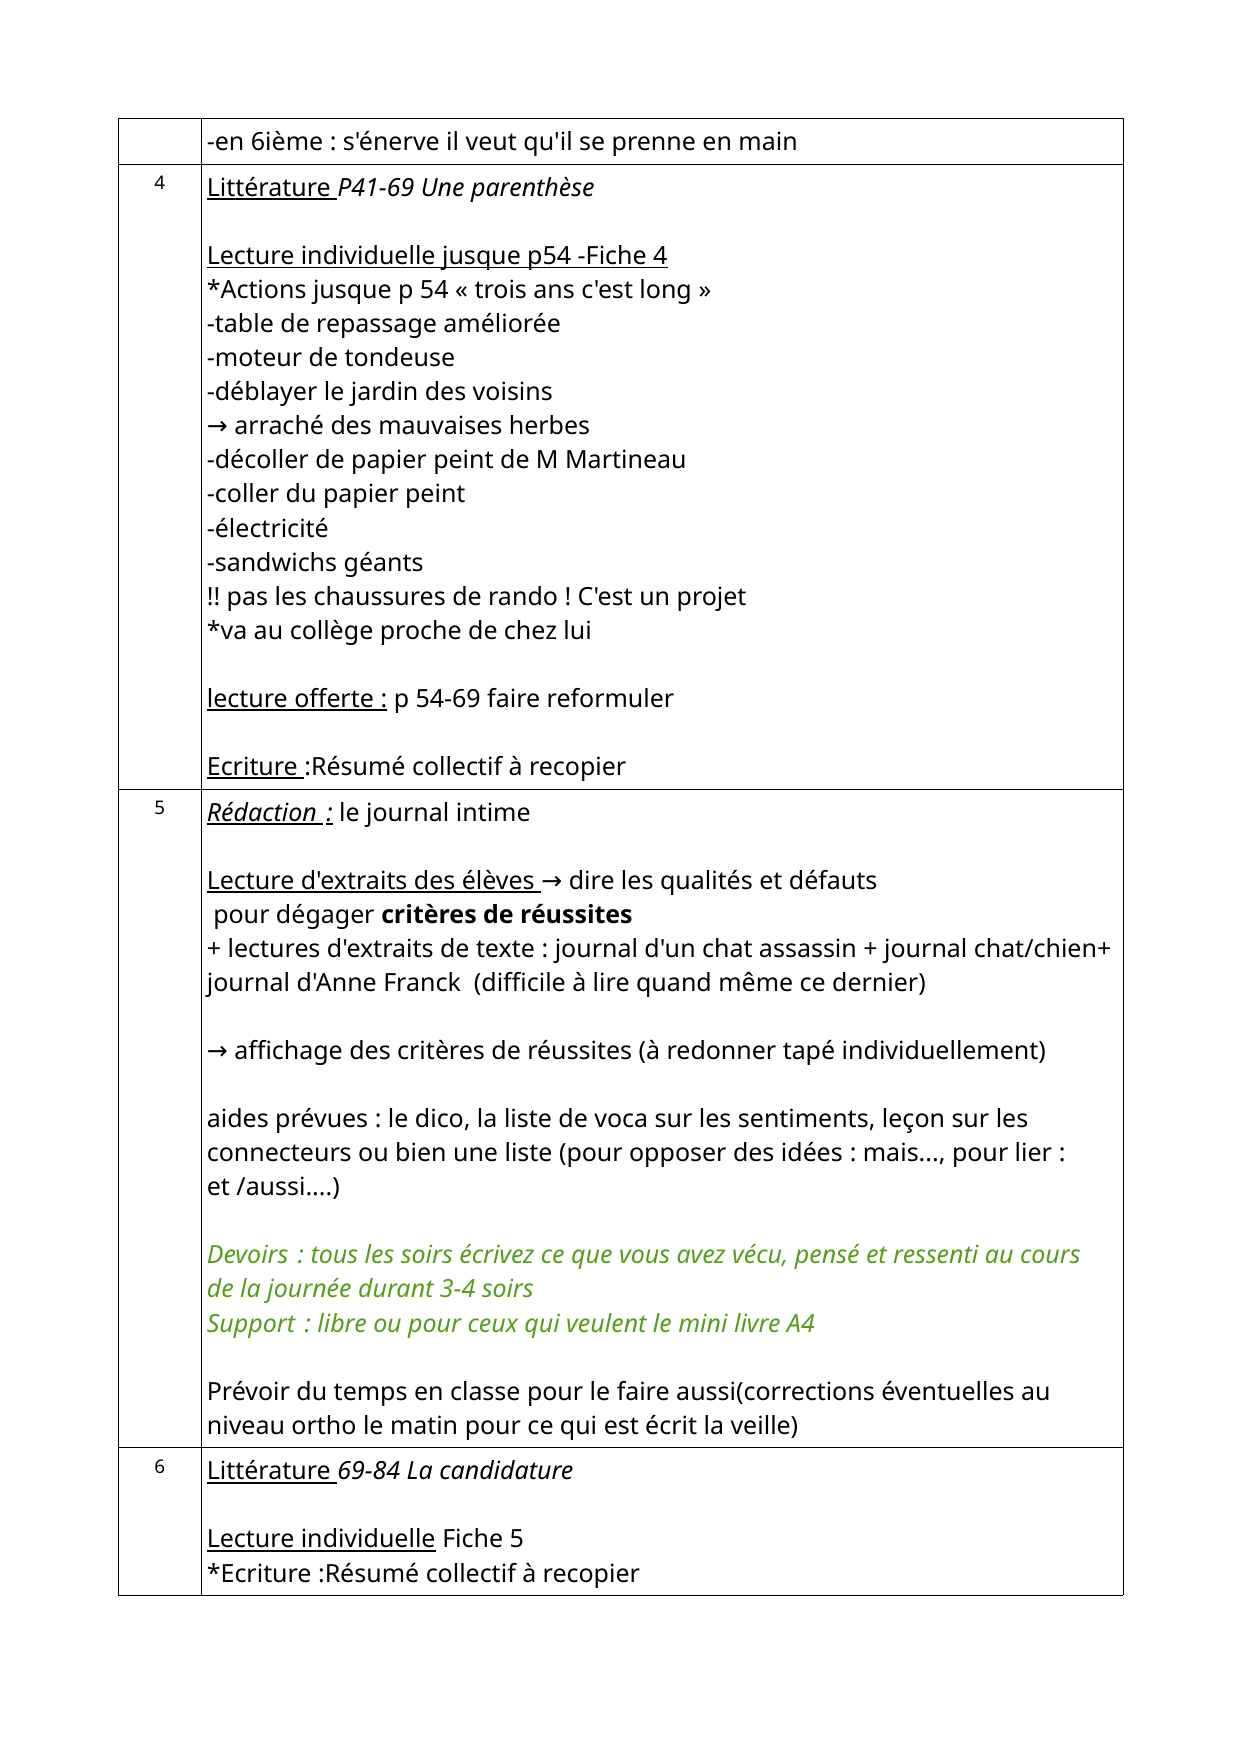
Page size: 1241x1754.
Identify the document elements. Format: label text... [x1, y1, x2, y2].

table_cell 5 [119, 790, 201, 1447]
table_cell -en 6ième : s'énerve il veut qu'il se prenne en main [202, 119, 1123, 164]
table_cell [119, 119, 201, 164]
table_cell Rédaction : le journal intime Lecture d'extraits des élèves → dire les qualités et défauts pour dégager critères de réussites + lectures d'extraits de texte : journal d'un chat assassin + journal chat/chien+ journal d'Anne Franck (difficile à lire quand même ce dernier) → affichage des critères de réussites (à redonner tapé individuellement) aides prévues : le dico, la liste de voca sur les sentiments, leçon sur les connecteurs ou bien une liste (pour opposer des idées : mais..., pour lier : et /aussi....) Devoirs : tous les soirs écrivez ce que vous avez vécu, pensé et ressenti au cours de la journée durant 3-4 soirs Support : libre ou pour ceux qui veulent le mini livre A4 Prévoir du temps en classe pour le faire aussi(corrections éventuelles au niveau ortho le matin pour ce qui est écrit la veille) [202, 790, 1123, 1447]
table_cell Littérature P41-69 Une parenthèse Lecture individuelle jusque p54 -Fiche 4 *Actions jusque p 54 « trois ans c'est long » -table de repassage améliorée -moteur de tondeuse -déblayer le jardin des voisins → arraché des mauvaises herbes -décoller de papier peint de M Martineau -coller du papier peint -électricité -sandwichs géants !! pas les chaussures de rando ! C'est un projet *va au collège proche de chez lui lecture offerte : p 54-69 faire reformuler Ecriture :Résumé collectif à recopier [202, 165, 1123, 788]
table_cell 4 [119, 165, 201, 788]
table_cell 6 [119, 1448, 201, 1595]
table_cell Littérature 69-84 La candidature Lecture individuelle Fiche 5 *Ecriture :Résumé collectif à recopier [202, 1448, 1123, 1595]
